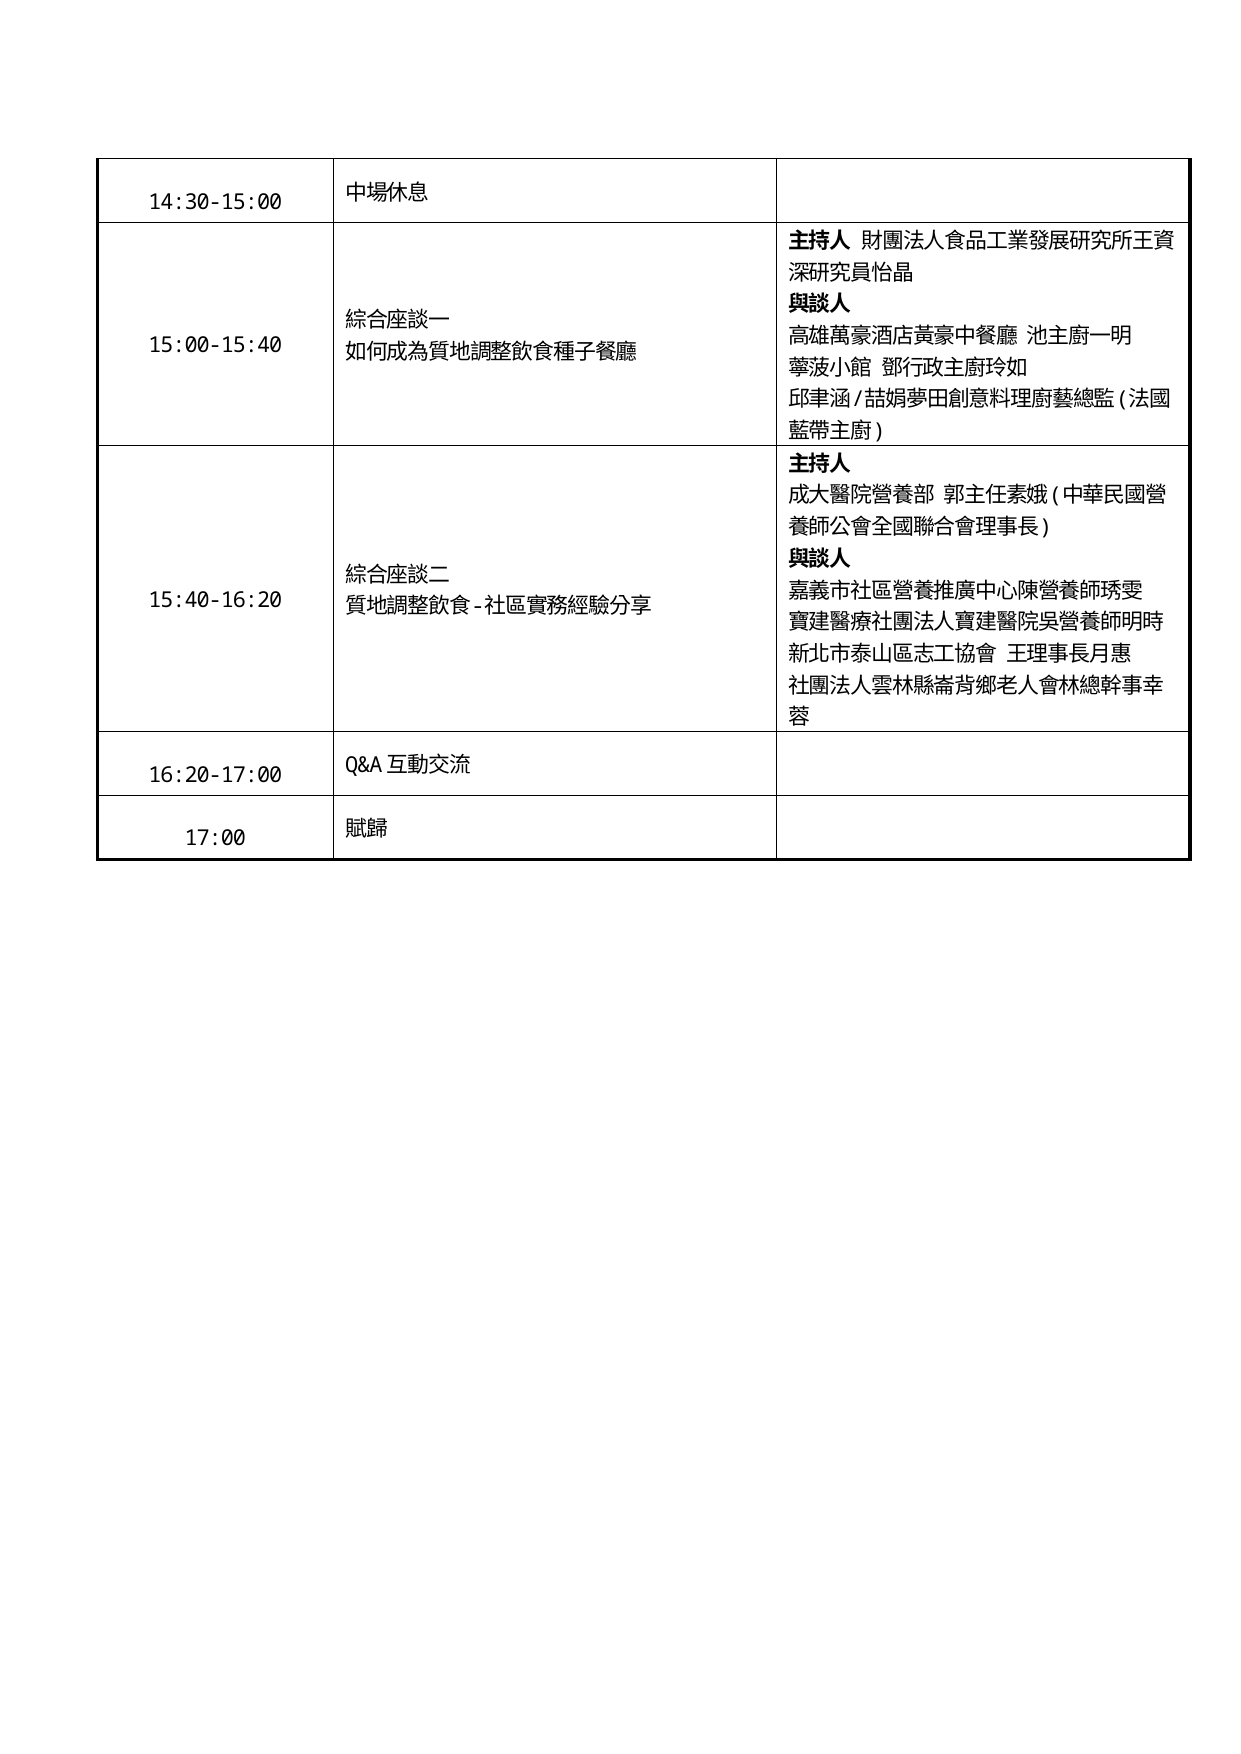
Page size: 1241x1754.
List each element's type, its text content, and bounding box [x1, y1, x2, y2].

table_cell 中場休息 [334, 159, 776, 222]
table_cell 14:30-15:00 [99, 159, 333, 222]
table_cell 17:00 [99, 796, 333, 858]
table_cell 綜合座談一 如何成為質地調整飲食種子餐廳 [334, 223, 776, 445]
table_cell 15:00-15:40 [99, 223, 333, 445]
table_cell 綜合座談二 質地調整飲食-社區實務經驗分享 [334, 446, 776, 731]
table_cell 賦歸 [334, 796, 776, 858]
table_cell [777, 732, 1188, 794]
table_cell [777, 796, 1188, 858]
table_cell 15:40-16:20 [99, 446, 333, 731]
table_cell [777, 159, 1188, 222]
table_cell 主持人 財團法人食品工業發展研究所王資深研究員怡晶 與談人 高雄萬豪酒店黃豪中餐廳 池主廚一明 薴菠小館 鄧行政主廚玲如 邱聿涵/喆娟夢田創意料理廚藝總監(法國藍帶主廚) [777, 223, 1188, 445]
table_cell 主持人 成大醫院營養部 郭主任素娥(中華民國營養師公會全國聯合會理事長) 與談人 嘉義市社區營養推廣中心陳營養師琇雯 寶建醫療社團法人寶建醫院吳營養師明時 新北市泰山區志工協會 王理事長月惠 社團法人雲林縣崙背鄉老人會林總幹事幸蓉 [777, 446, 1188, 731]
table_cell Q&A互動交流 [334, 732, 776, 794]
table_cell 16:20-17:00 [99, 732, 333, 794]
